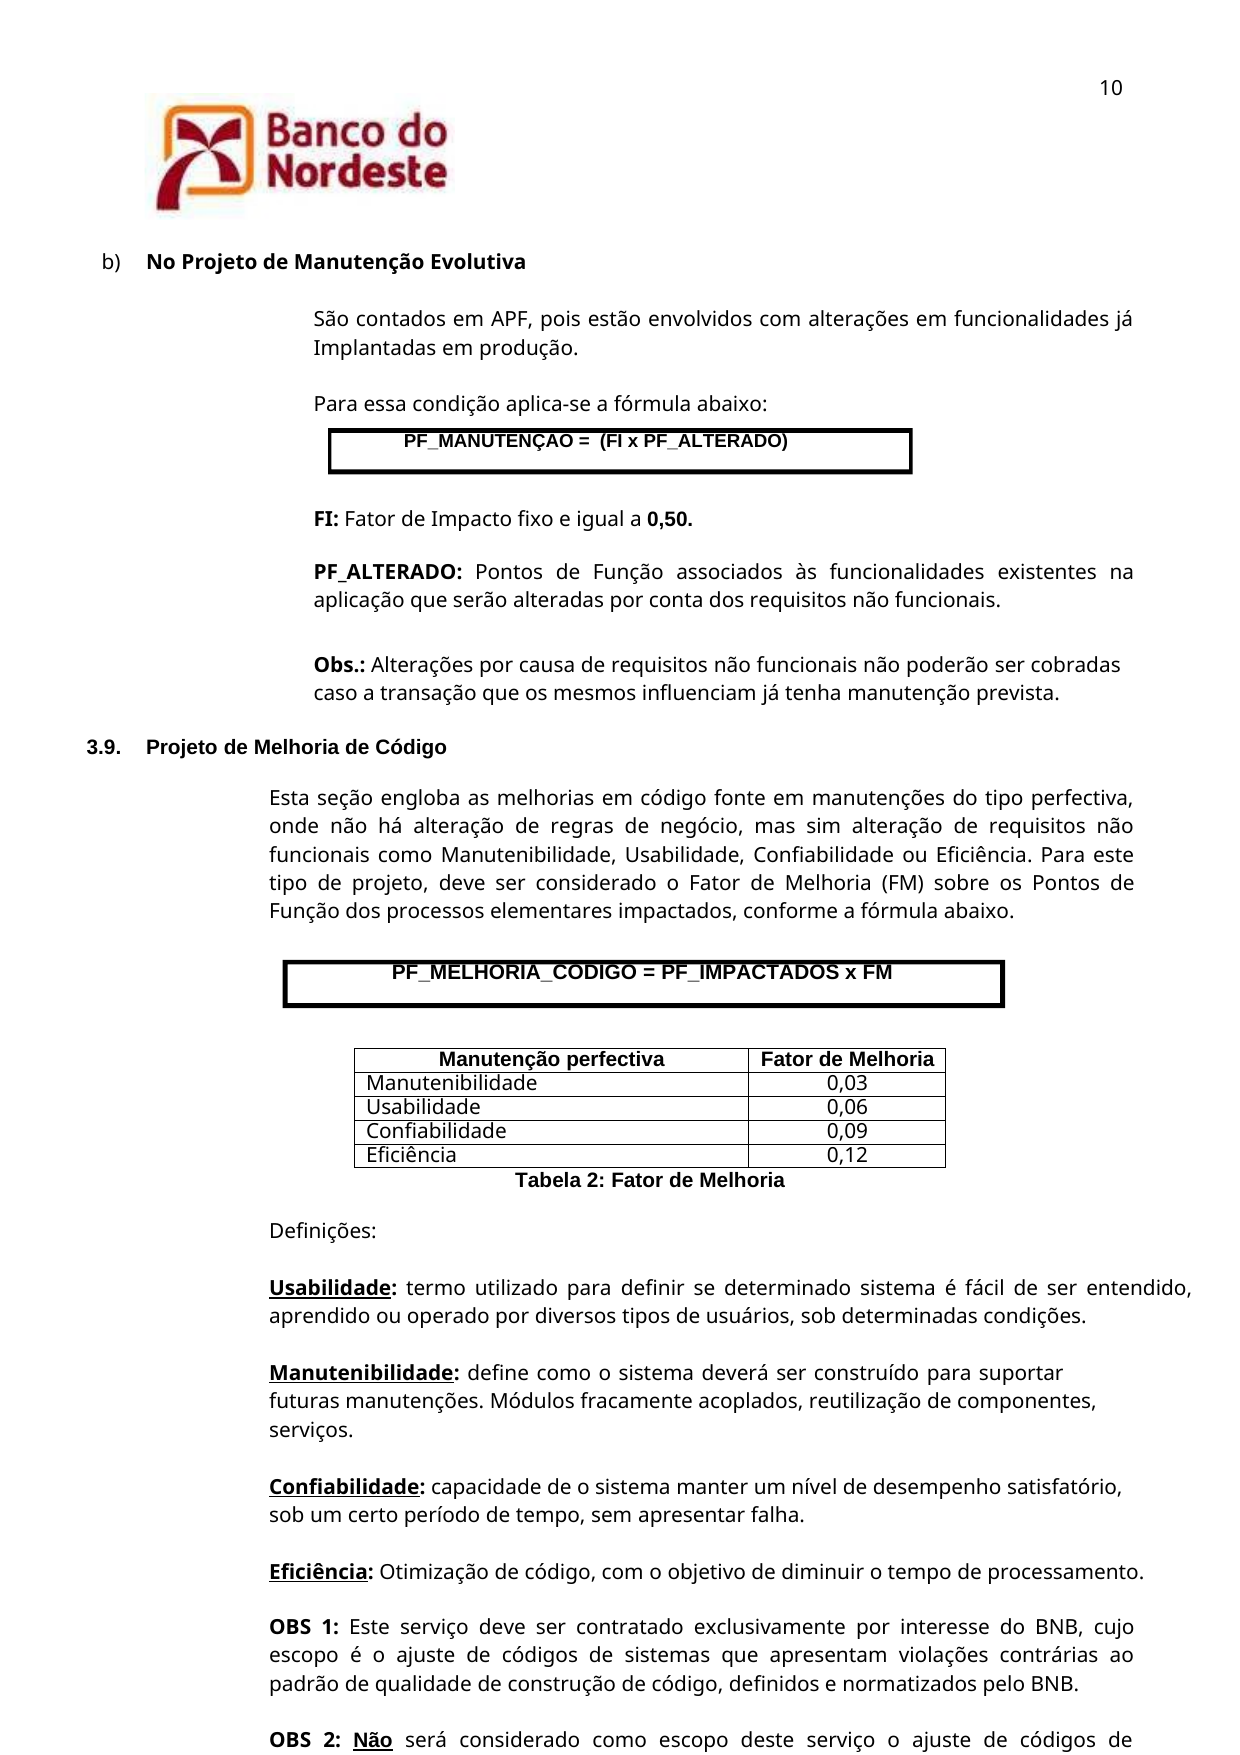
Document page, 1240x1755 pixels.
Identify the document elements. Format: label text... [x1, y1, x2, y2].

table_cell 0,06 [749, 1097, 945, 1119]
table_cell Eficiência [355, 1145, 748, 1167]
text Usabilidade: termo utilizado para definir se determinado sistema é fácil de ser entendido, aprendido ou operado por diversos tipos de usuários, sob determinadas condições. [269, 1273, 1204, 1330]
text Definições: [269, 1216, 1204, 1244]
text São contados em APF, pois estão envolvidos com alterações em funcionalidades já Implantadas em produção. [313, 304, 1134, 361]
text Manutenibilidade: define como o sistema deverá ser construído para suportar futuras manutenções. Módulos fracamente acoplados, reutilização de componentes, serviços. [269, 1358, 1136, 1443]
table_cell Usabilidade [355, 1097, 748, 1119]
table_cell Manutenibilidade [355, 1073, 748, 1096]
text Esta seção engloba as melhorias em código fonte em manutenções do tipo perfectiva, onde não há alteração de regras de negócio, mas sim alteração de requisitos não funcionais como Manutenibilidade, Usabilidade, Confiabilidade ou Eficiência. Para este tipo de projeto, deve ser considerado o Fator de Melhoria (FM) sobre os Pontos de Função dos processos elementares impactados, conforme a fórmula abaixo. [269, 783, 1134, 925]
text Para essa condição aplica-se a fórmula abaixo: [313, 389, 1204, 417]
text OBS 1: Este serviço deve ser contratado exclusivamente por interesse do BNB, cujo escopo é o ajuste de códigos de sistemas que apresentam violações contrárias ao padrão de qualidade de construção de código, definidos e normatizados pelo BNB. [269, 1612, 1134, 1697]
subtitle Tabela 2: Fator de Melhoria [146, 1168, 1154, 1192]
text PF_ALTERADO: Pontos de Função associados às funcionalidades existentes na aplicação que serão alteradas por conta dos requisitos não funcionais. [313, 557, 1134, 614]
table_cell 0,09 [749, 1121, 945, 1143]
text Eficiência: Otimização de código, com o objetivo de diminuir o tempo de processamento. [269, 1557, 1204, 1585]
table_cell Confiabilidade [355, 1121, 748, 1143]
text OBS 2: Não será considerado como escopo deste serviço o ajuste de códigos de [269, 1725, 1134, 1753]
list No Projeto de Manutenção Evolutiva [101, 247, 1204, 276]
table_header Manutenção perfectiva [355, 1049, 748, 1072]
text Confiabilidade: capacidade de o sistema manter um nível de desempenho satisfatório, sob um certo período de tempo, sem apresentar falha. [269, 1472, 1136, 1529]
table_header Fator de Melhoria [749, 1049, 945, 1072]
table_cell 0,03 [749, 1073, 945, 1096]
list Projeto de Melhoria de Código [86, 734, 1204, 758]
table_cell 0,12 [749, 1145, 945, 1167]
text Obs.: Alterações por causa de requisitos não funcionais não poderão ser cobradas caso a transação que os mesmos influenciam já tenha manutenção prevista. [313, 650, 1136, 707]
text FI: Fator de Impacto fixo e igual a 0,50. [313, 504, 1204, 532]
